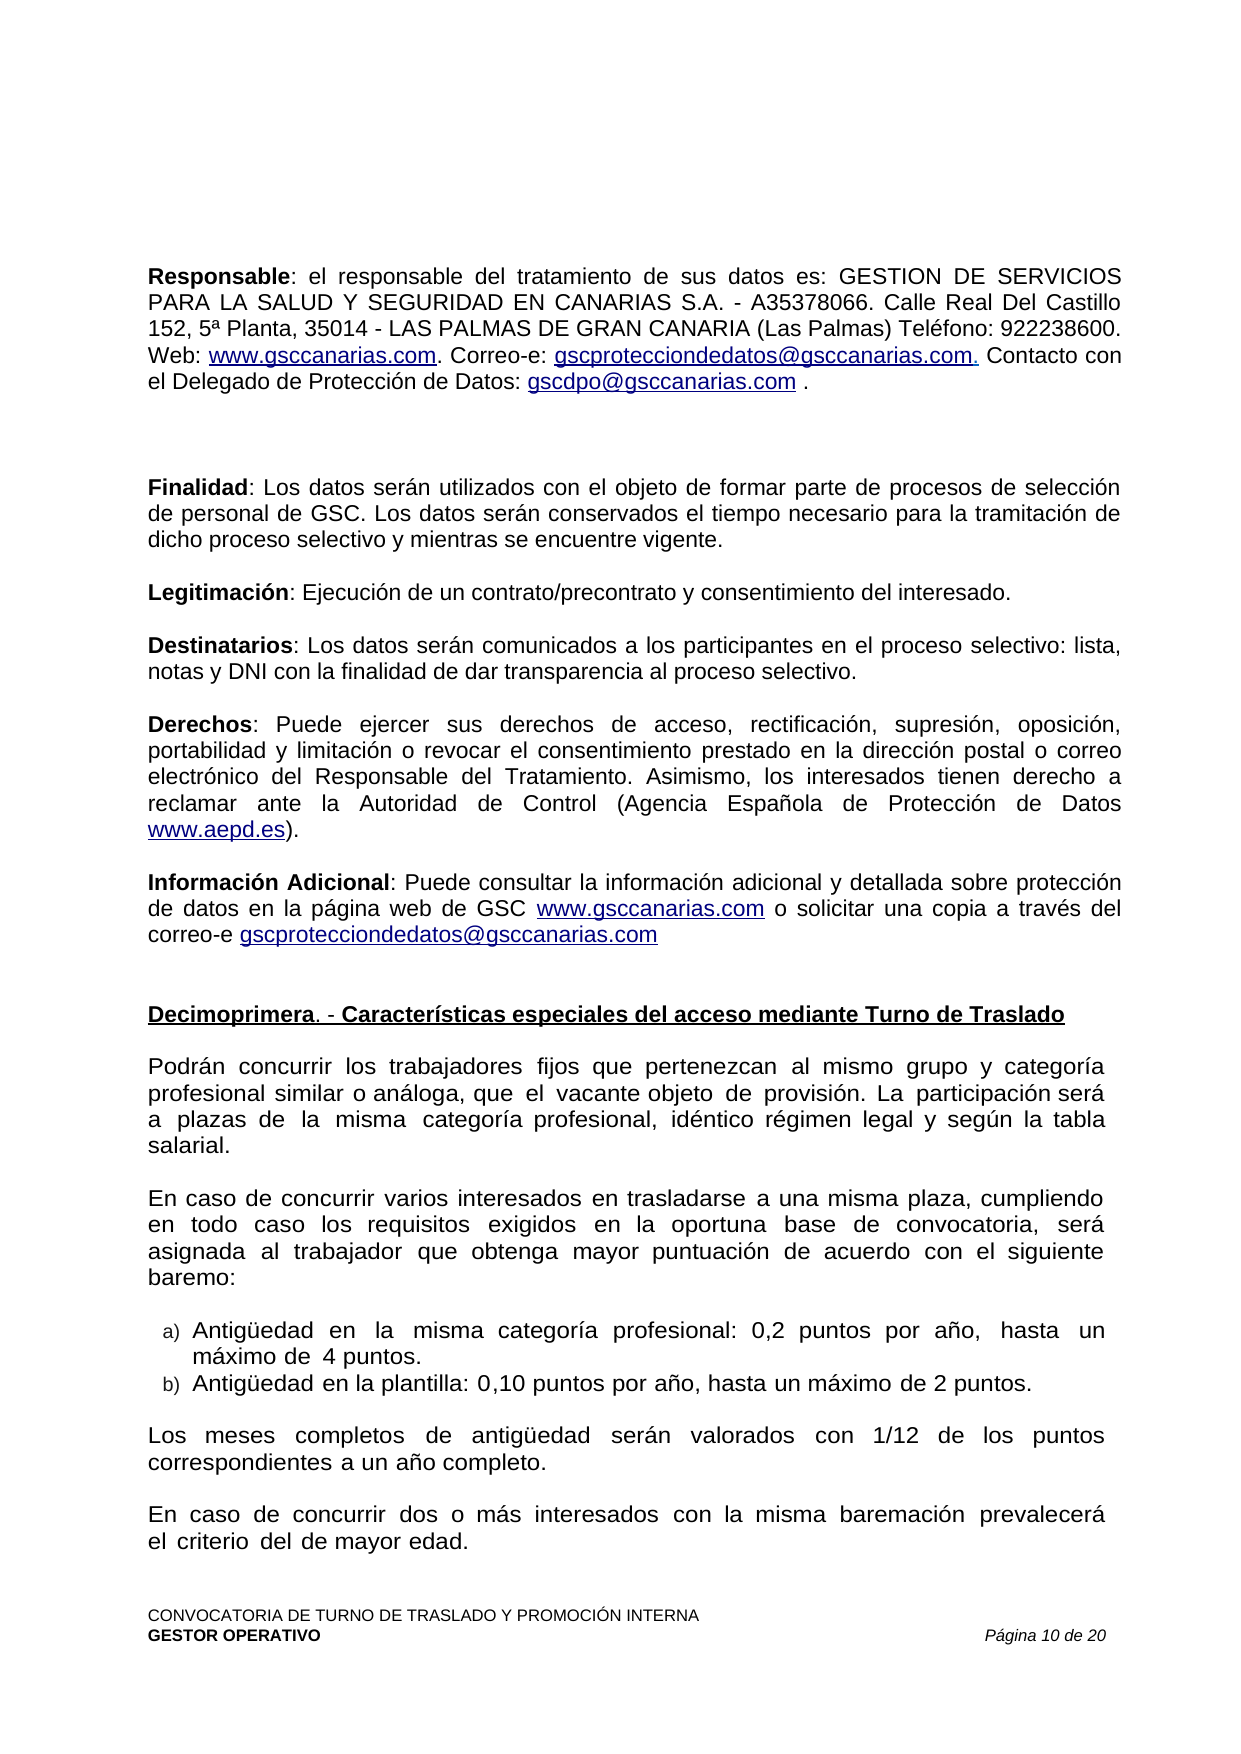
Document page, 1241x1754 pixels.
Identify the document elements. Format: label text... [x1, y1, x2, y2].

text Los meses completos de antigüedad serán valorados con 1/12 de los puntos correspondientes a un año completo. [148, 1422, 1105, 1475]
text Derechos: Puede ejercer sus derechos de acceso, rectificación, supresión, oposición, portabilidad y limitación o revocar el consentimiento prestado en la dirección postal o correo electrónico del Responsable del Tratamiento. Asimismo, los interesados tienen derecho a reclamar ante la Autoridad de Control (Agencia Española de Protección de Datos www.aepd.es). [148, 711, 1122, 842]
text En caso de concurrir dos o más interesados con la misma baremación prevalecerá el criterio del de mayor edad. [148, 1501, 1105, 1554]
text En caso de concurrir varios interesados en trasladarse a una misma plaza, cumpliendo en todo caso los requisitos exigidos en la oportuna base de convocatoria, será asignada al trabajador que obtenga mayor puntuación de acuerdo con el siguiente baremo: [148, 1185, 1104, 1290]
text Decimoprimera. - Características especiales del acceso mediante Turno de Traslado [148, 1001, 1122, 1027]
text Legitimación: Ejecución de un contrato/precontrato y consentimiento del interesado. [148, 579, 1122, 605]
text Finalidad: Los datos serán utilizados con el objeto de formar parte de procesos de selección de personal de GSC. Los datos serán conservados el tiempo necesario para la tramitación de dicho proceso selectivo y mientras se encuentre vigente. [148, 473, 1122, 552]
text Podrán concurrir los trabajadores fijos que pertenezcan al mismo grupo y categoría profesional similar o análoga, que el vacante objeto de provisión. La participación será a plazas de la misma categoría profesional, idéntico régimen legal y según la tabla salarial. [148, 1053, 1105, 1159]
list Antigüedad en la plantilla: 0,10 puntos por año, hasta un máximo de 2 puntos. [162, 1369, 1122, 1396]
text Información Adicional: Puede consultar la información adicional y detallada sobre protección de datos en la página web de GSC www.gsccanarias.com o solicitar una copia a través del correo-e gscprotecciondedatos@gsccanarias.com [148, 869, 1122, 948]
text Responsable: el responsable del tratamiento de sus datos es: GESTION DE SERVICIOS PARA LA SALUD Y SEGURIDAD EN CANARIAS S.A. - A35378066. Calle Real Del Castillo 152, 5ª Planta, 35014 - LAS PALMAS DE GRAN CANARIA (Las Palmas) Teléfono: 922238600. Web: www.gsccanarias.com. Correo-e: gscprotecciondedatos@gsccanarias.com. Contacto con el Delegado de Protección de Datos: gscdpo@gsccanarias.com . [148, 263, 1122, 394]
text Destinatarios: Los datos serán comunicados a los participantes en el proceso selectivo: lista, notas y DNI con la finalidad de dar transparencia al proceso selectivo. [148, 632, 1122, 684]
list Antigüedad en la misma categoría profesional: 0,2 puntos por año, hasta un máximo de 4 puntos. [162, 1317, 1105, 1369]
